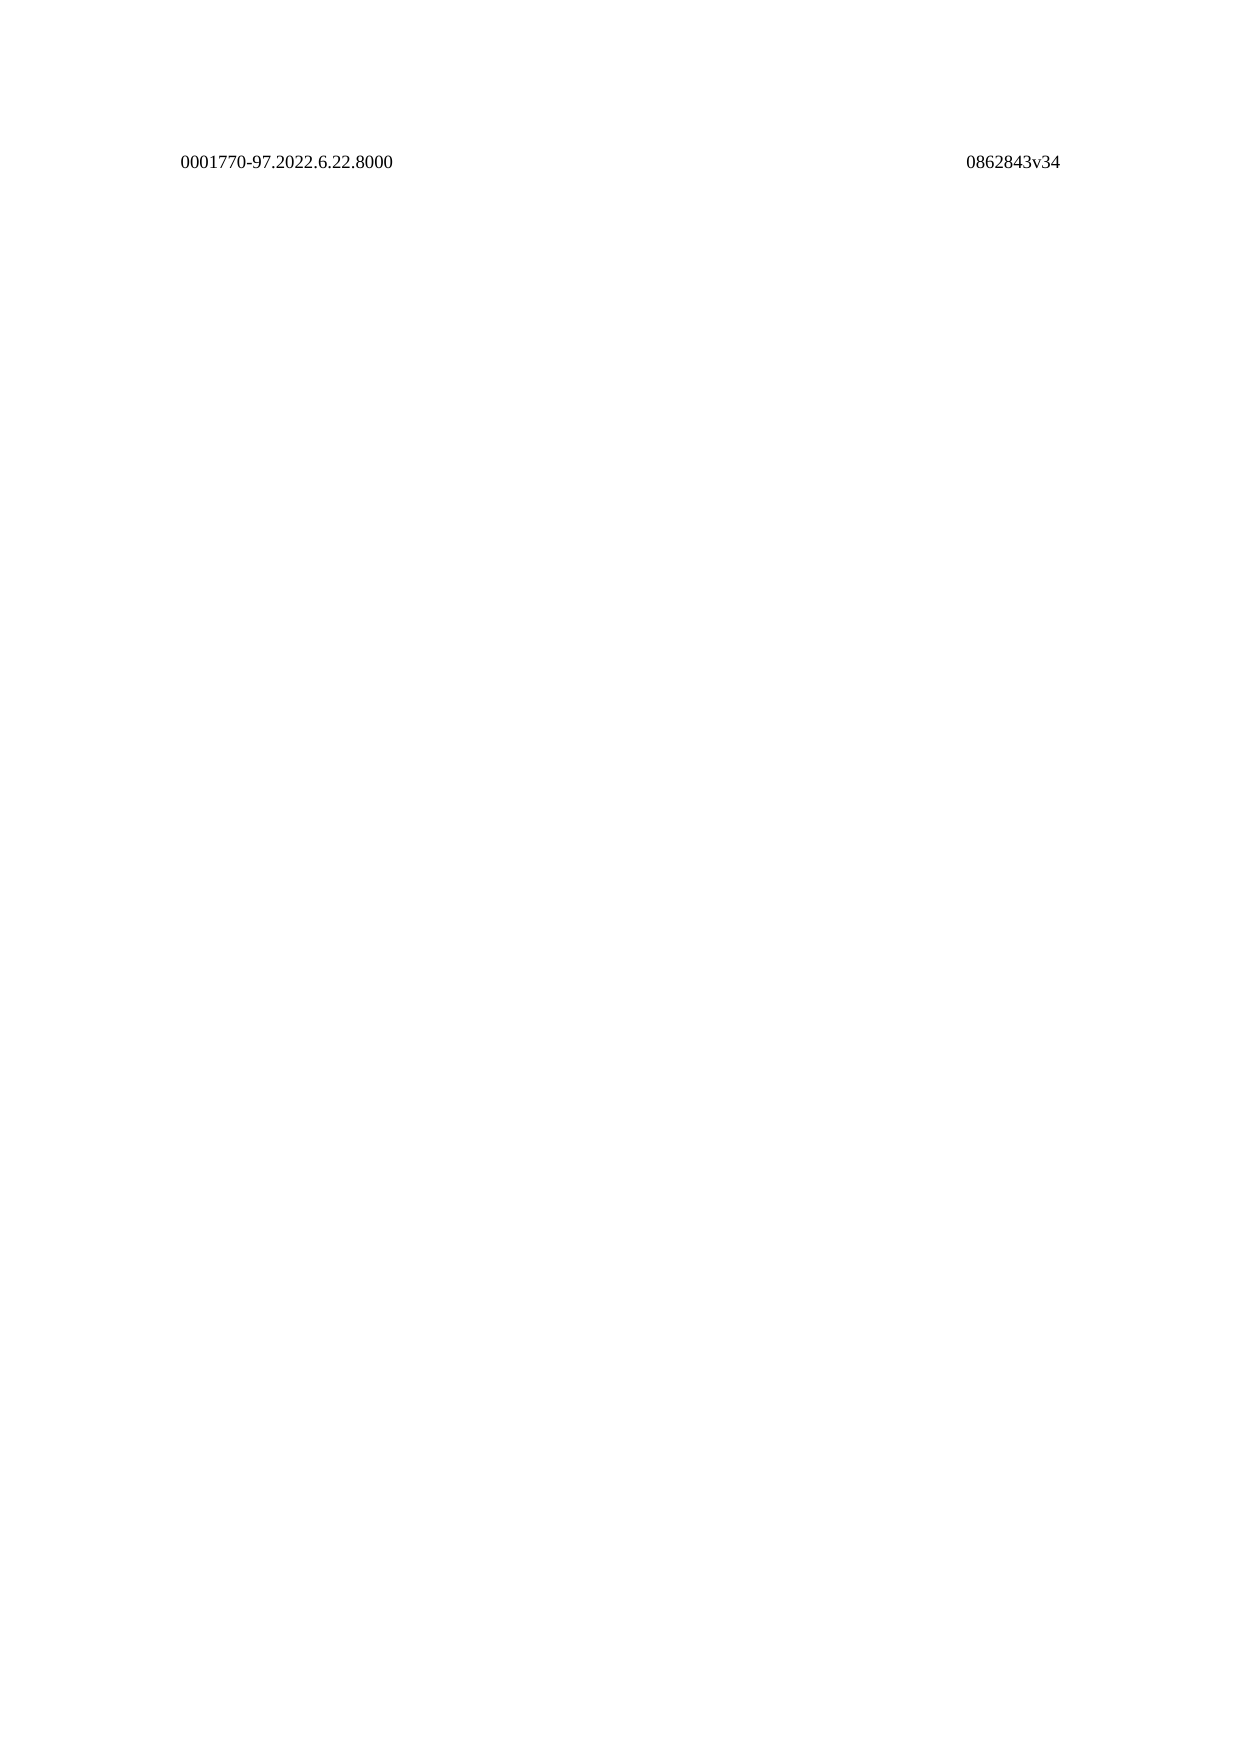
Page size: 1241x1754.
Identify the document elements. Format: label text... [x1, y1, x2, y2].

table_header 0001770-97.2022.6.22.8000 [177, 148, 620, 175]
table_header 0862843v34 [620, 148, 1063, 175]
